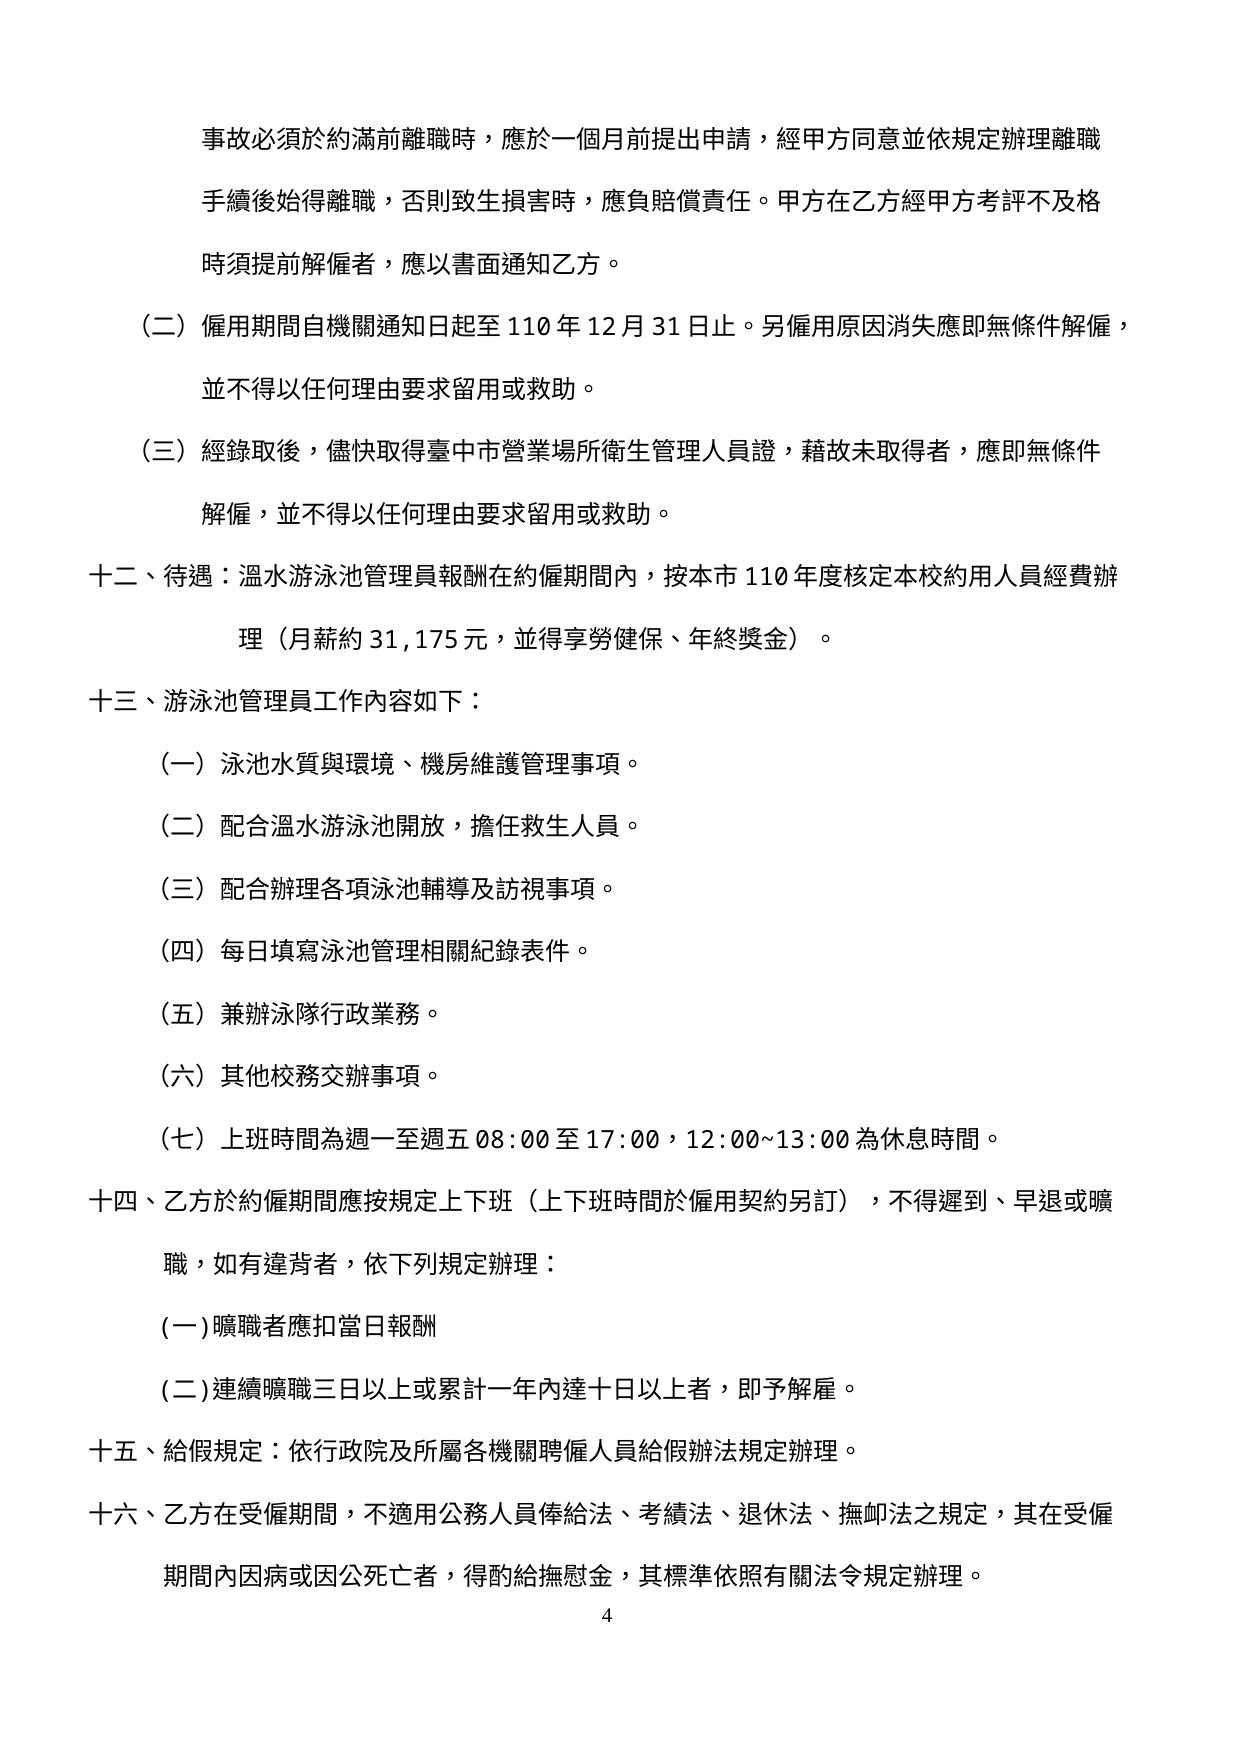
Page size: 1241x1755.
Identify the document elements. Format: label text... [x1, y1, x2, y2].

text (二)連續曠職三日以上或累計一年內達十日以上者，即予解雇。 [157, 1346, 1125, 1408]
text 十六、乙方在受僱期間，不適用公務人員俸給法、考績法、退休法、撫卹法之規定，其在受僱期間內因病或因公死亡者，得酌給撫慰金，其標準依照有關法令規定辦理。 [89, 1471, 1125, 1596]
text （六）其他校務交辦事項。 [145, 1033, 1125, 1096]
text 十二、待遇：溫水游泳池管理員報酬在約僱期間內，按本市110年度核定本校約用人員經費辦理（月薪約31,175元，並得享勞健保、年終獎金）。 [89, 533, 1125, 658]
text （一）泳池水質與環境、機房維護管理事項。 [145, 721, 1125, 783]
text 十三、游泳池管理員工作內容如下： [89, 658, 1125, 721]
text (一)曠職者應扣當日報酬 [157, 1283, 1125, 1346]
text 事故必須於約滿前離職時，應於一個月前提出申請，經甲方同意並依規定辦理離職手續後始得離職，否則致生損害時，應負賠償責任。甲方在乙方經甲方考評不及格時須提前解僱者，應以書面通知乙方。 [126, 96, 1125, 283]
text （三）配合辦理各項泳池輔導及訪視事項。 [145, 846, 1125, 908]
text （四）每日填寫泳池管理相關紀錄表件。 [145, 908, 1125, 971]
text （二）配合溫水游泳池開放，擔任救生人員。 [145, 783, 1125, 846]
text （五）兼辦泳隊行政業務。 [145, 971, 1125, 1033]
text （三）經錄取後，儘快取得臺中市營業場所衛生管理人員證，藉故未取得者，應即無條件解僱，並不得以任何理由要求留用或救助。 [126, 408, 1125, 533]
text （二）僱用期間自機關通知日起至110年12月31日止。另僱用原因消失應即無條件解僱，並不得以任何理由要求留用或救助。 [126, 283, 1125, 408]
text 十五、給假規定：依行政院及所屬各機關聘僱人員給假辦法規定辦理。 [89, 1408, 1125, 1471]
text （七）上班時間為週一至週五08:00至17:00，12:00~13:00為休息時間。 [145, 1096, 1125, 1158]
text 十四、乙方於約僱期間應按規定上下班（上下班時間於僱用契約另訂），不得遲到、早退或曠職，如有違背者，依下列規定辦理： [89, 1158, 1125, 1283]
